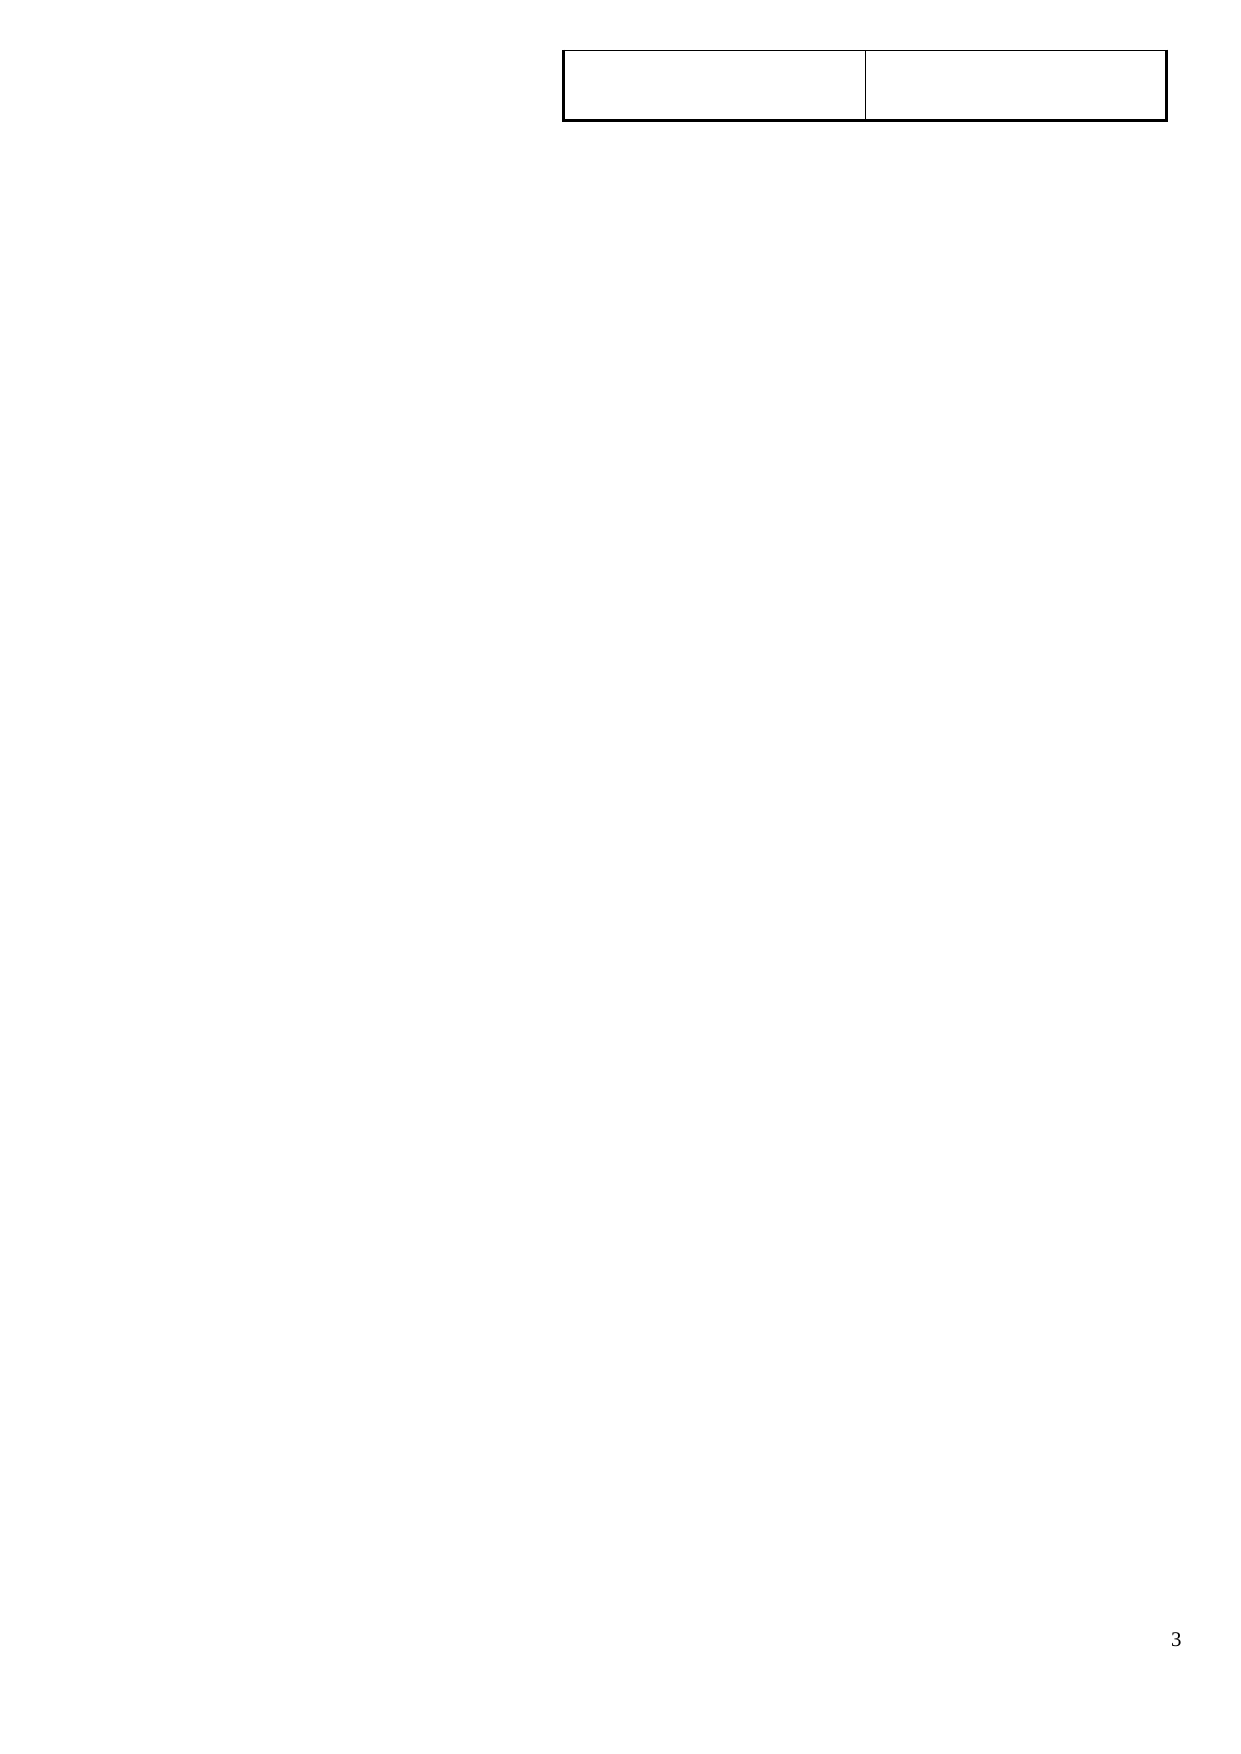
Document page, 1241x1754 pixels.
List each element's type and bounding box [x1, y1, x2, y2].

table_cell [866, 51, 1165, 118]
table_cell [565, 51, 865, 118]
